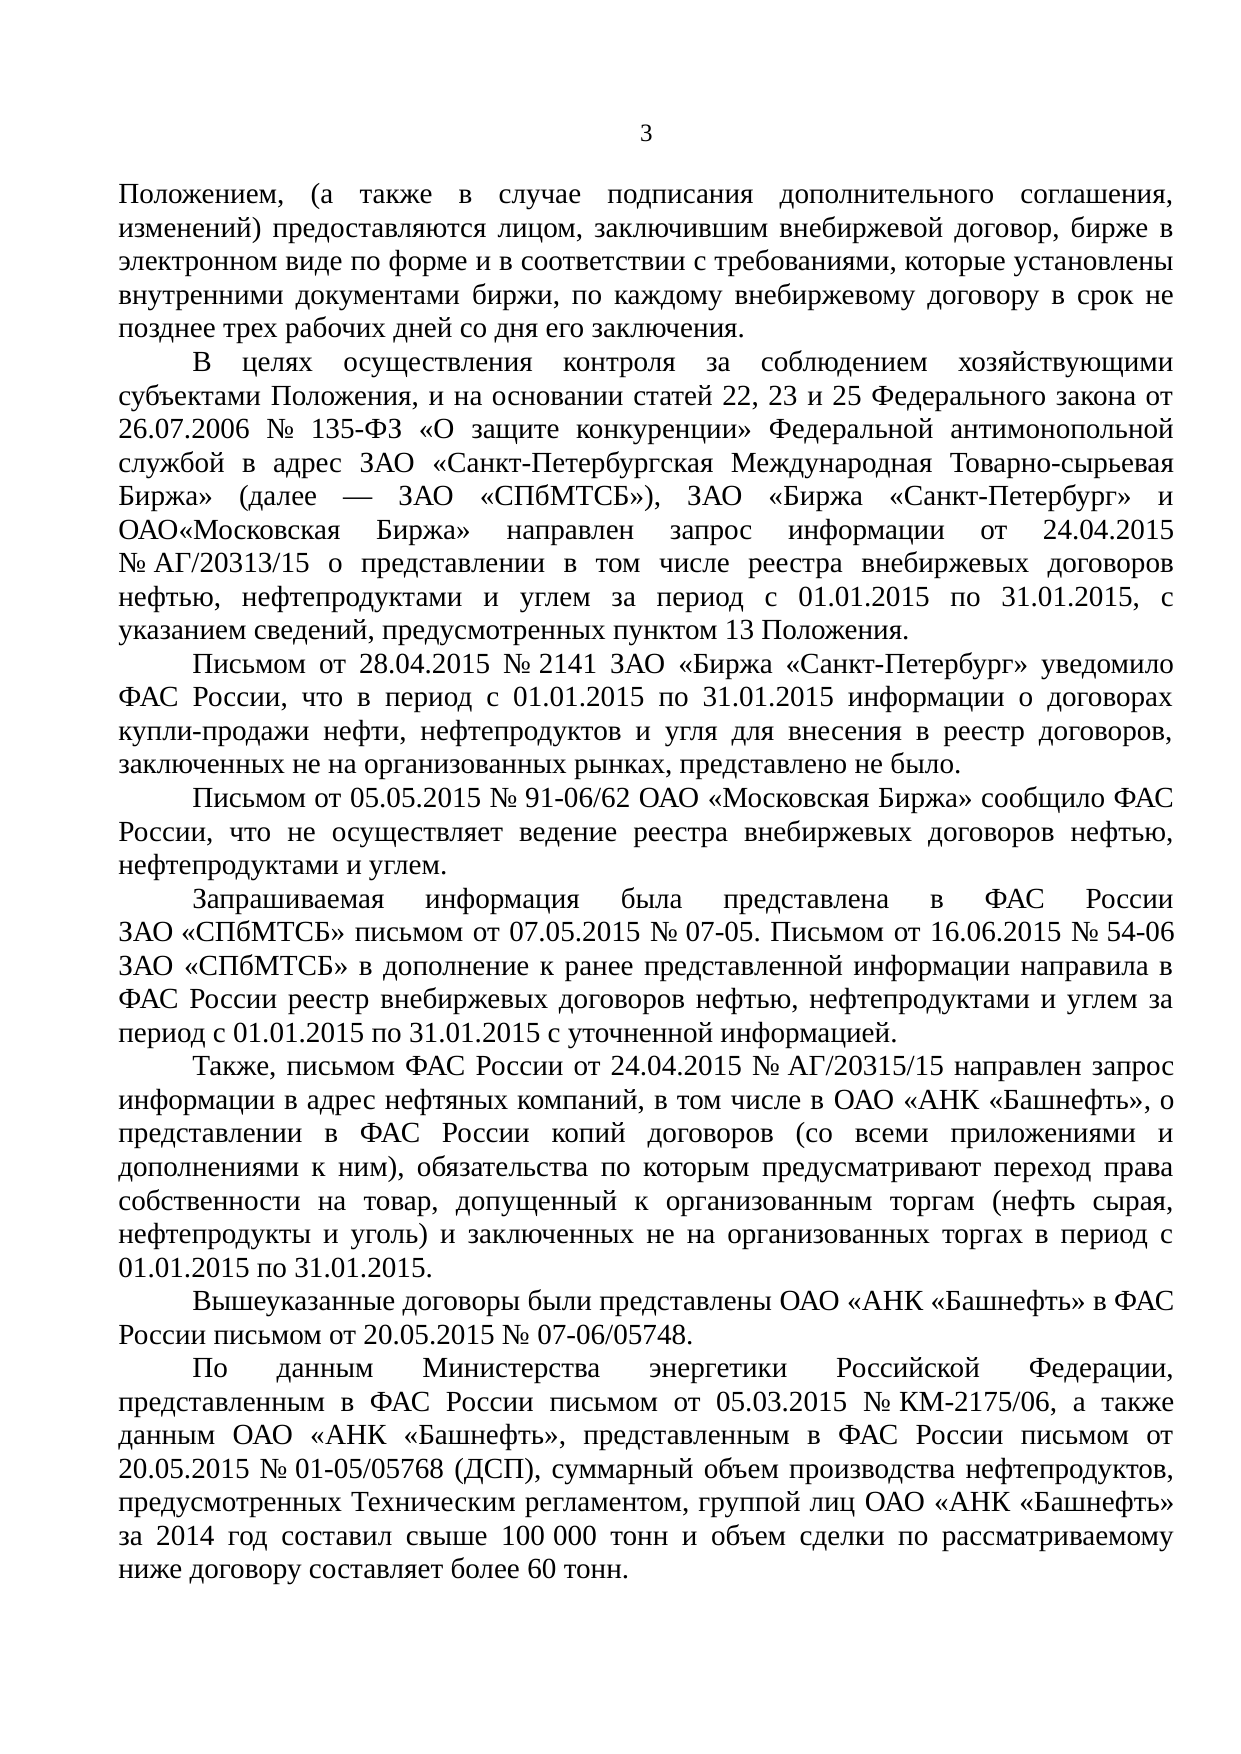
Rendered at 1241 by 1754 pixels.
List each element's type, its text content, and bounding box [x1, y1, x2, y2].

text Также, письмом ФАС России от 24.04.2015 № АГ/20315/15 направлен запрос информации в адрес нефтяных компаний, в том числе в ОАО «АНК «Башнефть», о представлении в ФАС России копий договоров (со всеми приложениями и дополнениями к ним), обязательства по которым предусматривают переход права собственности на товар, допущенный к организованным торгам (нефть сырая, нефтепродукты и уголь) и заключенных не на организованных торгах в период с 01.01.2015 по 31.01.2015. [118, 1048, 1174, 1283]
text По данным Министерства энергетики Российской Федерации, представленным в ФАС России письмом от 05.03.2015 № КМ-2175/06, а также данным ОАО «АНК «Башнефть», представленным в ФАС России письмом от 20.05.2015 № 01-05/05768 (ДСП), суммарный объем производства нефтепродуктов, предусмотренных Техническим регламентом, группой лиц ОАО «АНК «Башнефть» за 2014 год составил свыше 100 000 тонн и объем сделки по рассматриваемому ниже договору составляет более 60 тонн. [118, 1350, 1174, 1585]
text Вышеуказанные договоры были представлены ОАО «АНК «Башнефть» в ФАС России письмом от 20.05.2015 № 07-06/05748. [118, 1283, 1174, 1350]
text В целях осуществления контроля за соблюдением хозяйствующими субъектами Положения, и на основании статей 22, 23 и 25 Федерального закона от 26.07.2006 № 135-ФЗ «О защите конкуренции» Федеральной антимонопольной службой в адрес ЗАО «Санкт-Петербургская Международная Товарно-сырьевая Биржа» (далее — ЗАО «СПбМТСБ»), ЗАО «Биржа «Санкт-Петербург» и ОАО«Московская Биржа» направлен запрос информации от 24.04.2015 № АГ/20313/15 о представлении в том числе реестра внебиржевых договоров нефтью, нефтепродуктами и углем за период с 01.01.2015 по 31.01.2015, с указанием сведений, предусмотренных пунктом 13 Положения. [118, 344, 1174, 646]
text Письмом от 05.05.2015 № 91-06/62 ОАО «Московская Биржа» сообщило ФАС России, что не осуществляет ведение реестра внебиржевых договоров нефтью, нефтепродуктами и углем. [118, 780, 1174, 881]
list Положением, (а также в случае подписания дополнительного соглашения, изменений) предоставляются лицом, заключившим внебиржевой договор, бирже в электронном виде по форме и в соответствии с требованиями, которые установлены внутренними документами биржи, по каждому внебиржевому договору в срок не позднее трех рабочих дней со дня его заключения. [118, 176, 1174, 344]
text Письмом от 28.04.2015 № 2141 ЗАО «Биржа «Санкт-Петербург» уведомило ФАС России, что в период с 01.01.2015 по 31.01.2015 информации о договорах купли-продажи нефти, нефтепродуктов и угля для внесения в реестр договоров, заключенных не на организованных рынках, представлено не было. [118, 646, 1174, 780]
text Запрашиваемая информация была представлена в ФАС России ЗАО «СПбМТСБ» письмом от 07.05.2015 № 07-05. Письмом от 16.06.2015 № 54-06 ЗАО «СПбМТСБ» в дополнение к ранее представленной информации направила в ФАС России реестр внебиржевых договоров нефтью, нефтепродуктами и углем за период с 01.01.2015 по 31.01.2015 с уточненной информацией. [118, 881, 1174, 1048]
